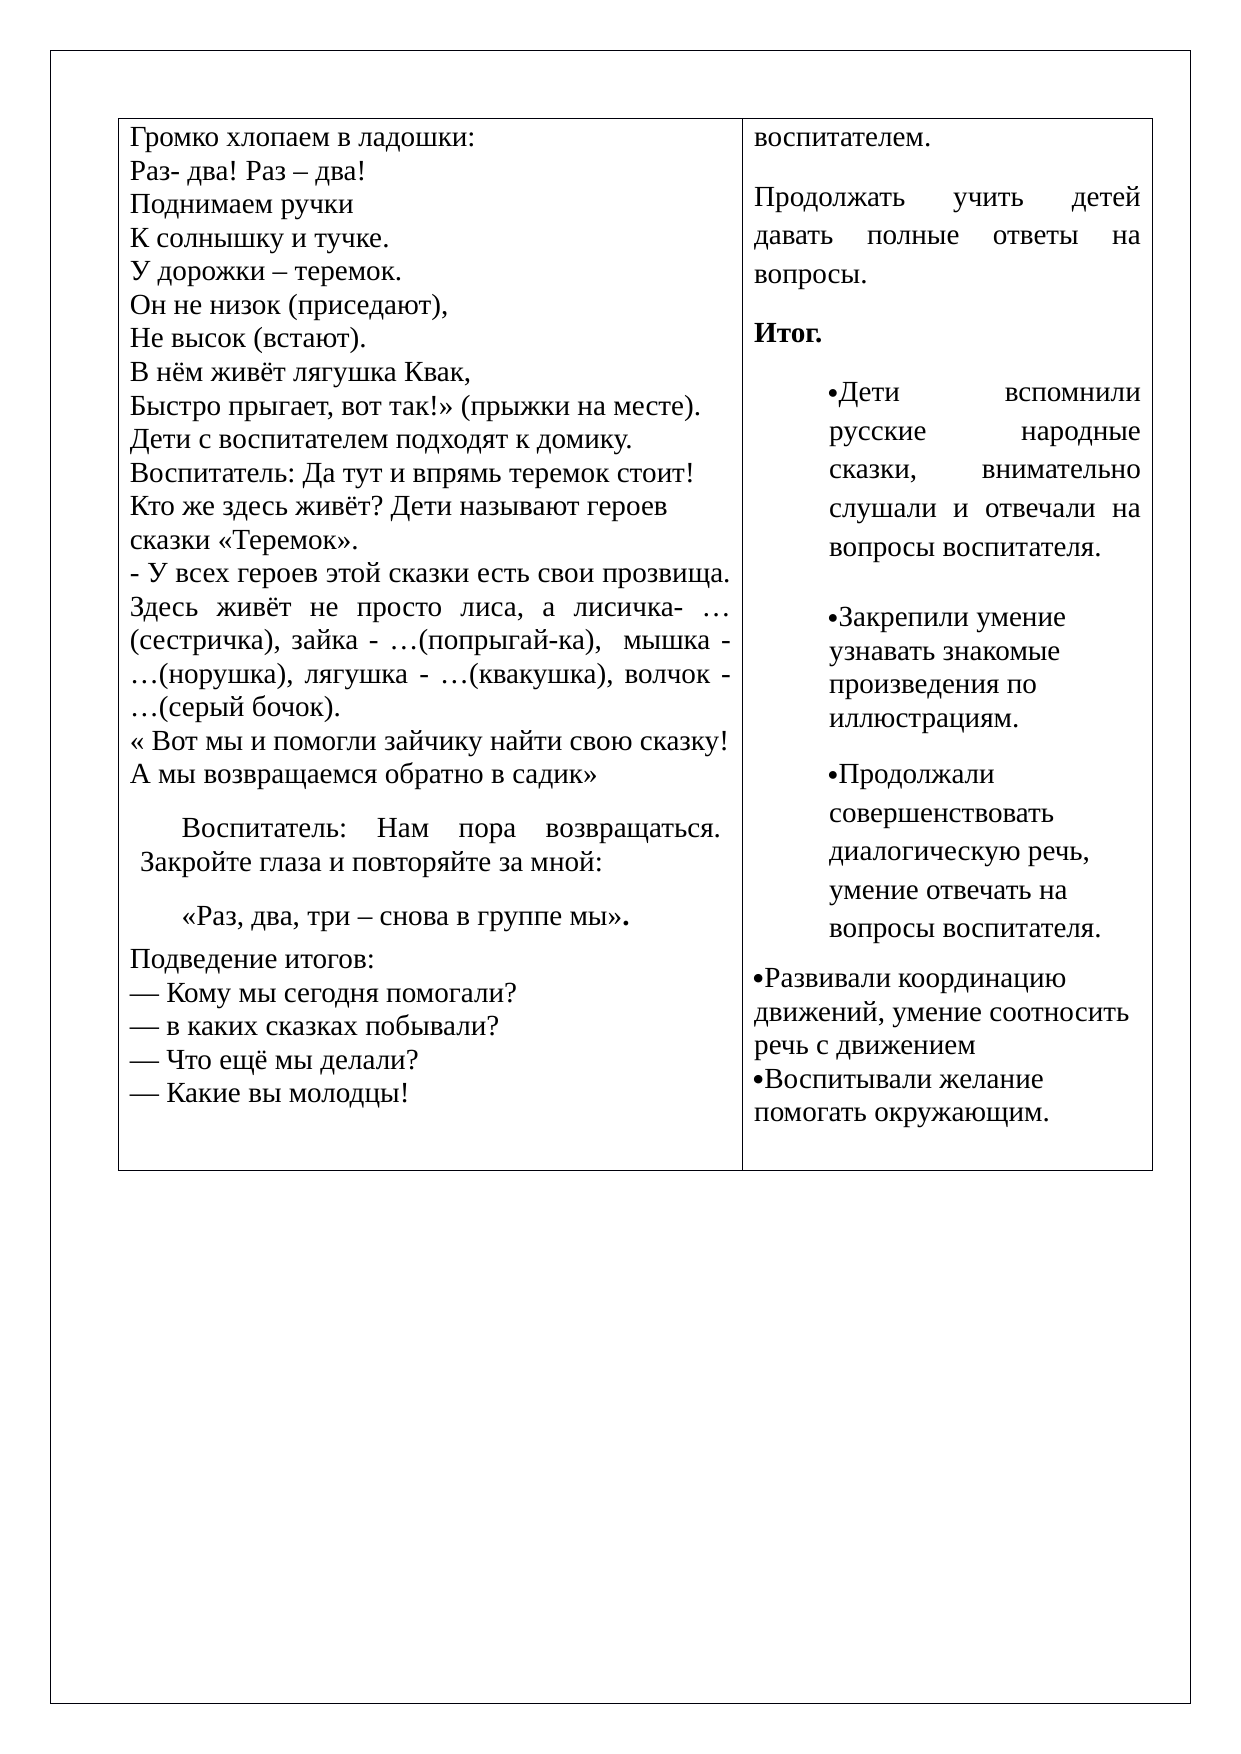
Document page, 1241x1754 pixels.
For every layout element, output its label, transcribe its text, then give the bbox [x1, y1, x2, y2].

table_cell Громко хлопаем в ладошки: Раз- два! Раз – два! Поднимаем ручки К солнышку и тучке. У дорожки – теремок. Он не низок (приседают), Не высок (встают). В нём живёт лягушка Квак, Быстро прыгает, вот так!» (прыжки на месте). Дети с воспитателем подходят к домику. Воспитатель: Да тут и впрямь теремок стоит! Кто же здесь живёт? Дети называют героев сказки «Теремок». - У всех героев этой сказки есть свои прозвища. Здесь живёт не просто лиса, а лисичка- …(сестричка), зайка - …(попрыгай-ка), мышка - …(норушка), лягушка - …(квакушка), волчок - …(серый бочок). « Вот мы и помогли зайчику найти свою сказку! А мы возвращаемся обратно в садик» Воспитатель: Нам пора возвращаться. Закройте глаза и повторяйте за мной: «Раз, два, три – снова в группе мы». Подведение итогов: — Кому мы сегодня помогали? — в каких сказках побывали? — Что ещё мы делали? — Какие вы молодцы! [119, 119, 742, 1170]
table_cell воспитателем. Продолжать учить детей давать полные ответы на вопросы. Итог. Дети вспомнили русские народные сказки, внимательно слушали и отвечали на вопросы воспитателя. Закрепили умение узнавать знакомые произведения по иллюстрациям. Продолжали совершенствовать диалогическую речь, умение отвечать на вопросы воспитателя. Развивали координацию движений, умение соотносить речь с движением Воспитывали желание помогать окружающим. [743, 119, 1152, 1170]
